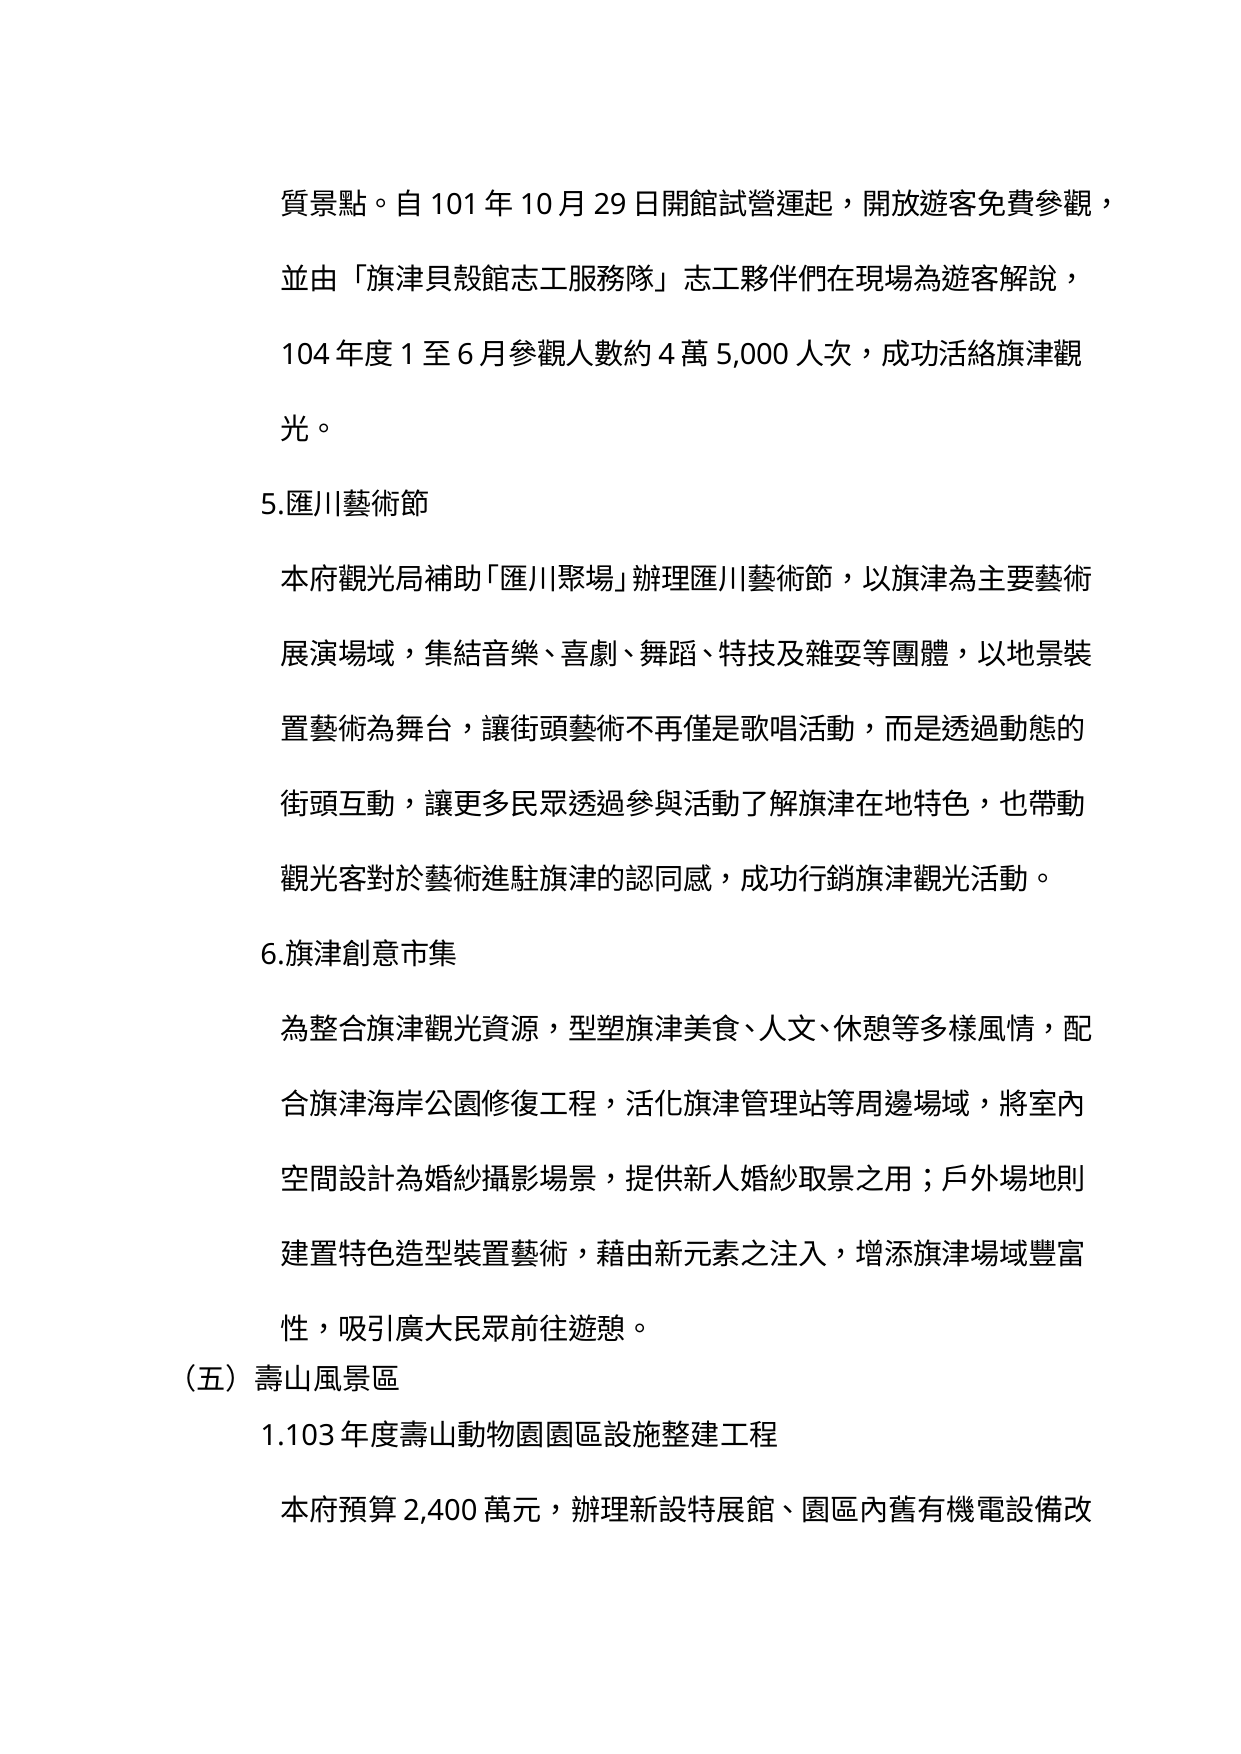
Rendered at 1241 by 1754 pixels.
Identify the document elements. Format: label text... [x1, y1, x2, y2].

text （五）壽山風景區 [148, 1364, 1092, 1396]
text 本府預算2,400萬元，辦理新設特展館、園區內舊有機電設備改 [280, 1471, 1092, 1546]
text 6.旗津創意市集 [260, 914, 1092, 989]
text 5.匯川藝術節 [260, 464, 1092, 539]
text 1.103年度壽山動物園園區設施整建工程 [260, 1396, 1092, 1471]
text 本府觀光局補助「匯川聚場」辦理匯川藝術節，以旗津為主要藝術展演場域，集結音樂、喜劇、舞蹈、特技及雜耍等團體，以地景裝置藝術為舞台，讓街頭藝術不再僅是歌唱活動，而是透過動態的街頭互動，讓更多民眾透過參與活動了解旗津在地特色，也帶動觀光客對於藝術進駐旗津的認同感，成功行銷旗津觀光活動。 [280, 539, 1092, 914]
text 展示稀有罕見的「五大天王-寶螺貝」及二枚貝等近2千多件貝殼，為亞洲館藏數量最多的貝殼展覽館之一，發揚海洋意象，創造優質景點。自101年10月29日開館試營運起，開放遊客免費參觀，並由「旗津貝殼館志工服務隊」志工夥伴們在現場為遊客解說，104年度1至6月參觀人數約4萬5,000人次，成功活絡旗津觀光。 [280, 164, 1092, 464]
text 為整合旗津觀光資源，型塑旗津美食、人文、休憩等多樣風情，配合旗津海岸公園修復工程，活化旗津管理站等周邊場域，將室內空間設計為婚紗攝影場景，提供新人婚紗取景之用；戶外場地則建置特色造型裝置藝術，藉由新元素之注入，增添旗津場域豐富性，吸引廣大民眾前往遊憩。 [280, 989, 1092, 1364]
